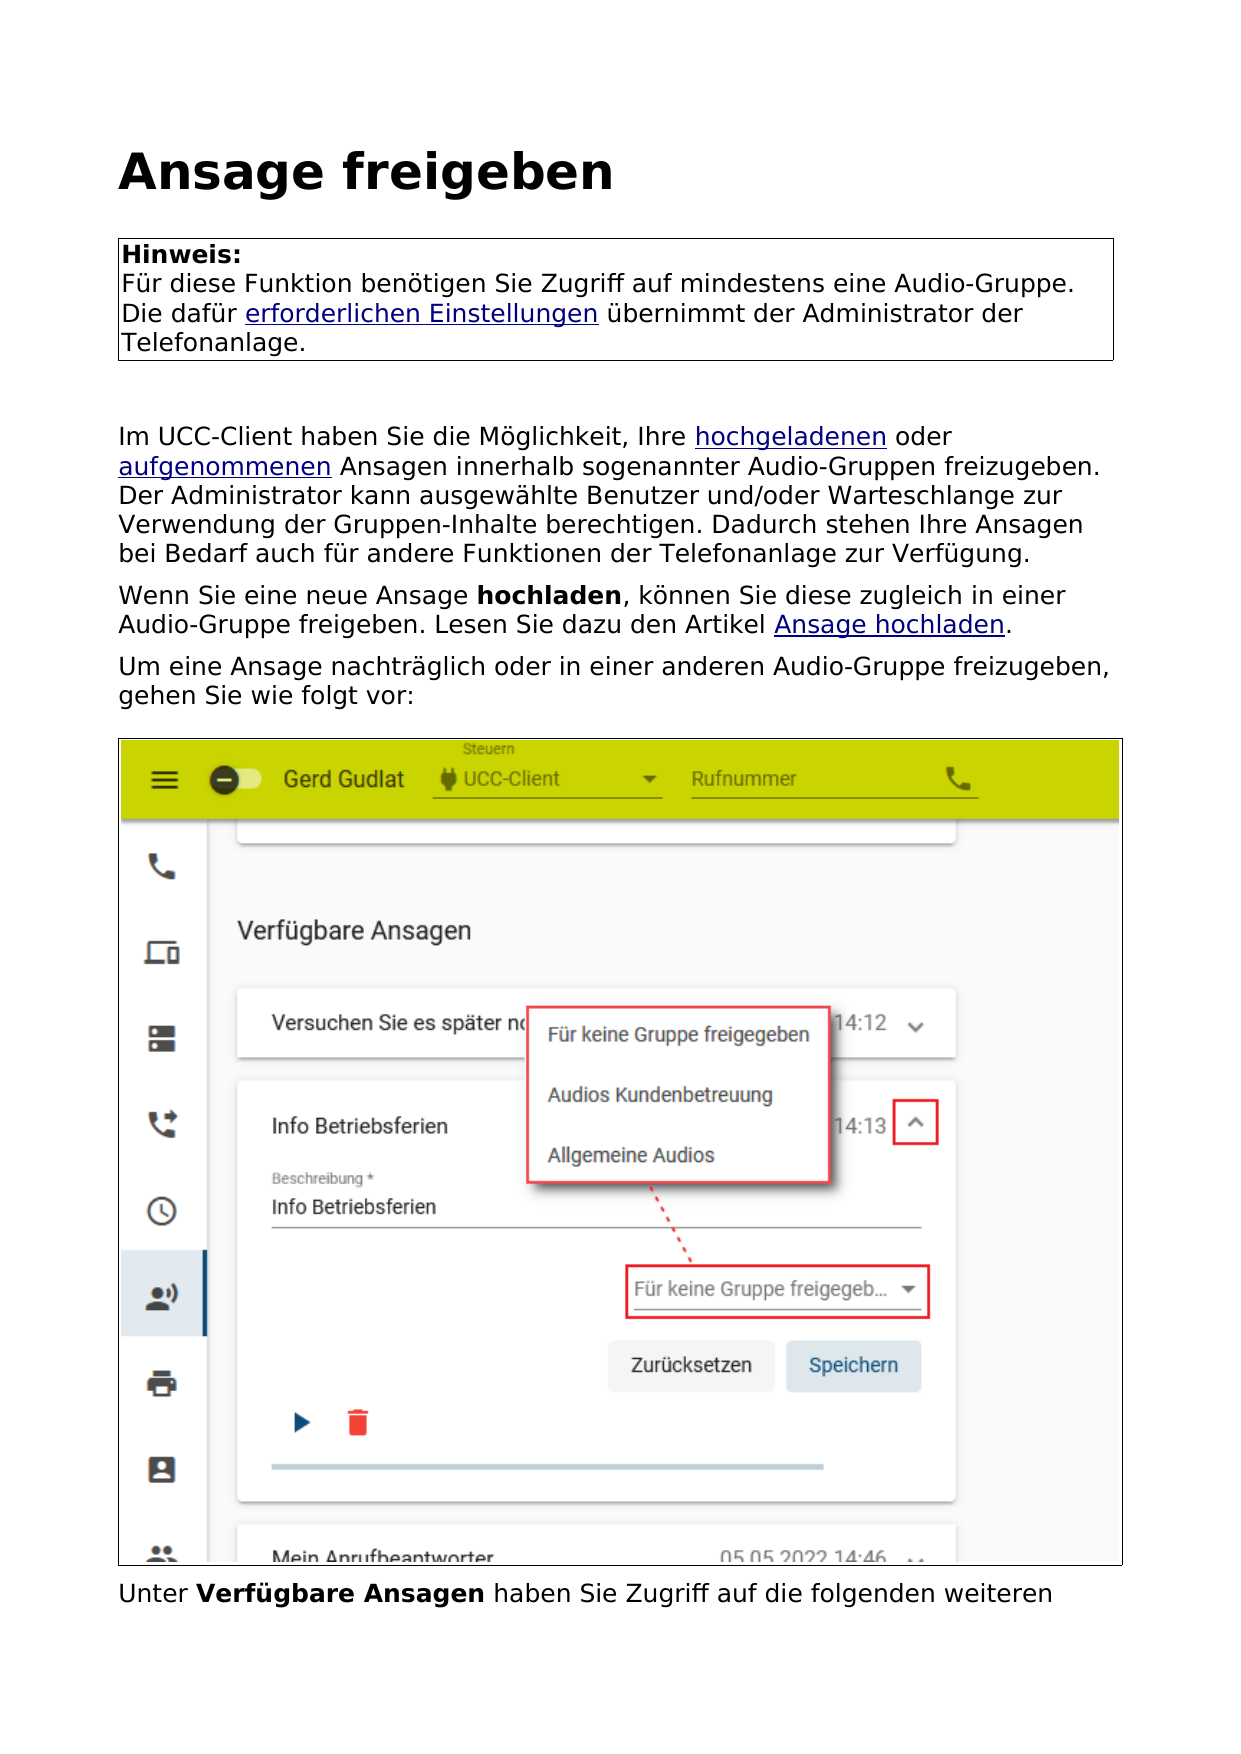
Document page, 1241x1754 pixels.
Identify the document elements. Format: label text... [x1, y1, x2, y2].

table_header [119, 739, 1122, 1565]
text Im UCC-Client haben Sie die Möglichkeit, Ihre hochgeladenen oder aufgenommenen Ansagen innerhalb sogenannter Audio-Gruppen freizugeben. Der Administrator kann ausgewählte Benutzer und/oder Warteschlange zur Verwendung der Gruppen-Inhalte berechtigen. Dadurch stehen Ihre Ansagen bei Bedarf auch für andere Funktionen der Telefonanlage zur Verfügung. [118, 423, 1122, 568]
subtitle Ansage freigeben [118, 143, 1122, 201]
text Unter Verfügbare Ansagen haben Sie Zugriff auf die folgenden weiteren [118, 1580, 1122, 1609]
picture [121, 740, 1120, 1562]
text Wenn Sie eine neue Ansage hochladen, können Sie diese zugleich in einer Audio-Gruppe freigeben. Lesen Sie dazu den Artikel Ansage hochladen. [118, 581, 1122, 639]
table_header Hinweis: Für diese Funktion benötigen Sie Zugriff auf mindestens eine Audio-Gruppe. Die dafür erforderlichen Einstellungen übernimmt der Administrator der Telefonanlage. [119, 239, 1113, 360]
text Um eine Ansage nachträglich oder in einer anderen Audio-Gruppe freizugeben, gehen Sie wie folgt vor: [118, 652, 1122, 710]
